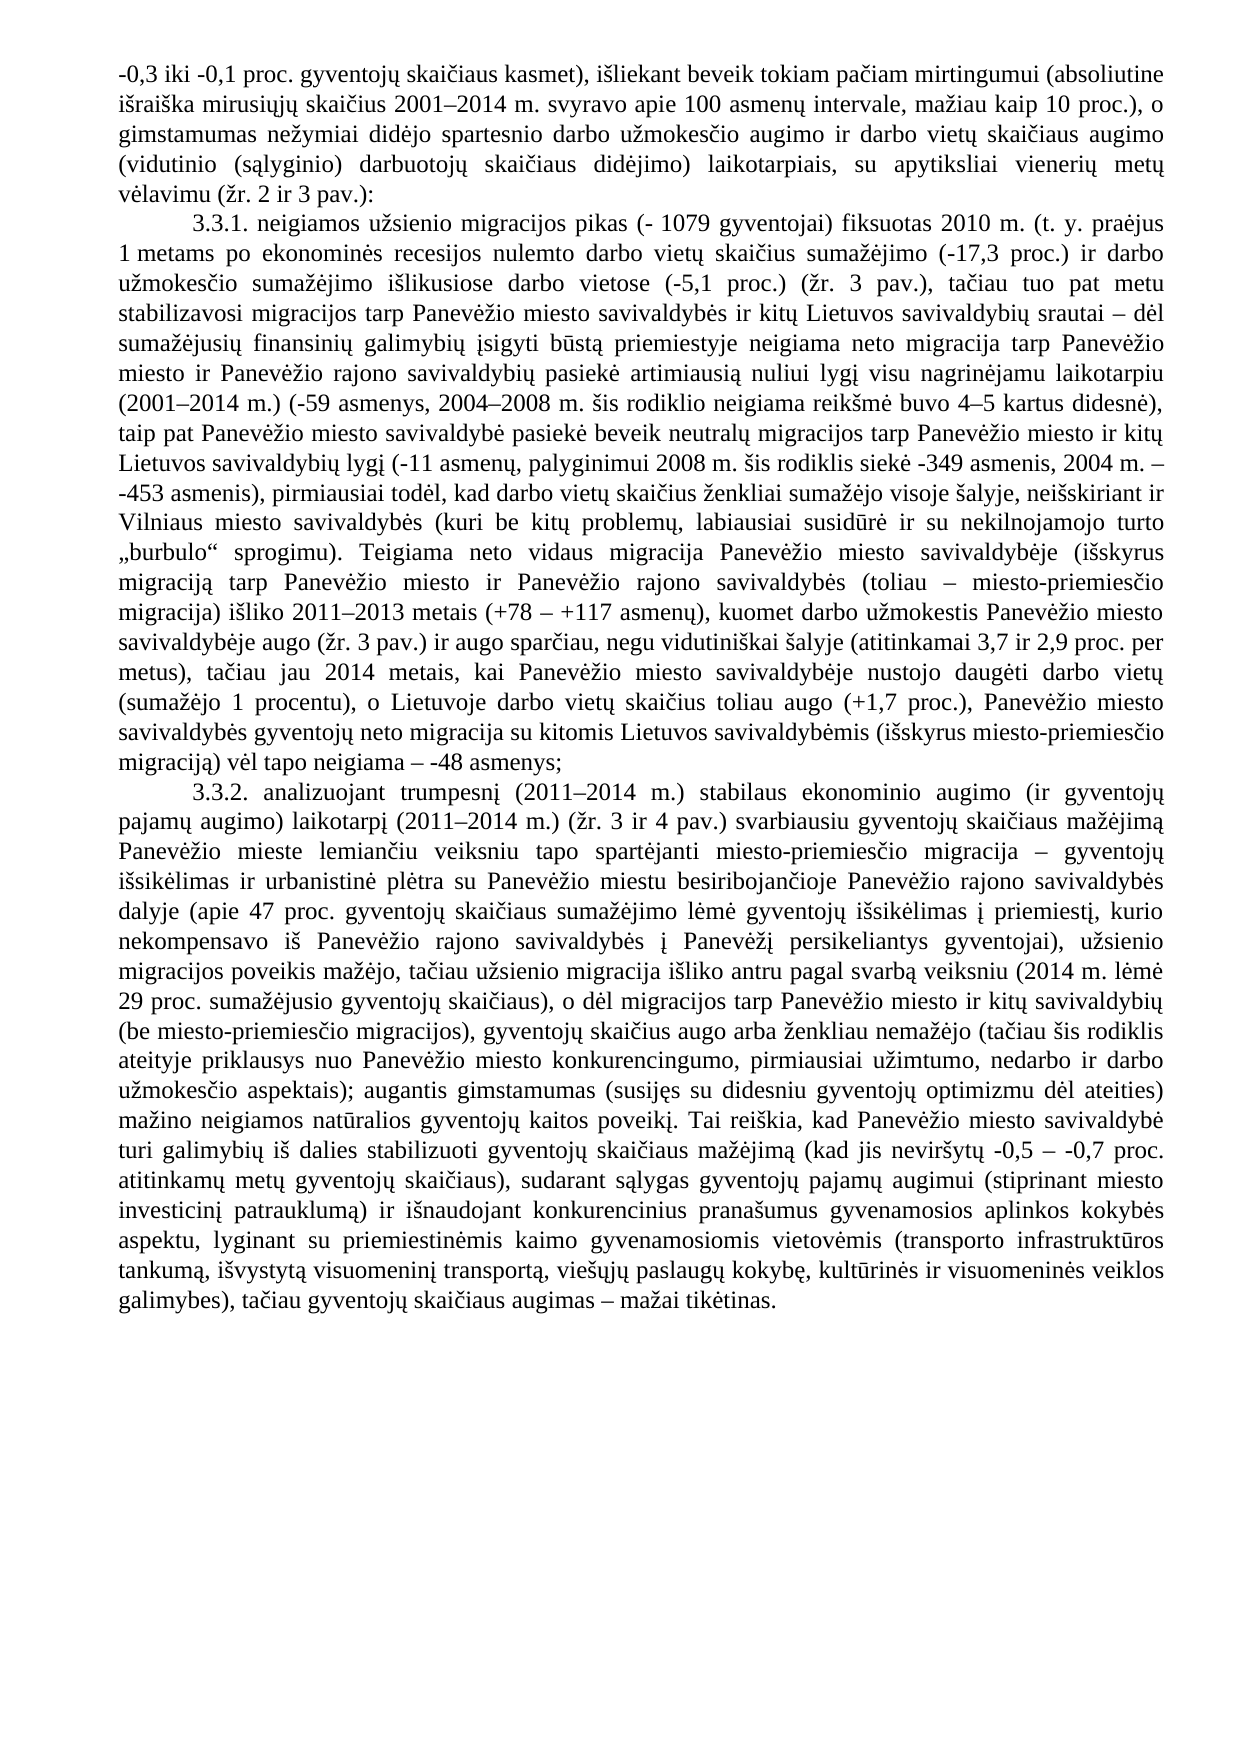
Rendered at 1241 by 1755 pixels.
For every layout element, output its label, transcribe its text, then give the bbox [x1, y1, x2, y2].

text 3.3.2. analizuojant trumpesnį (2011–2014 m.) stabilaus ekonominio augimo (ir gyventojų pajamų augimo) laikotarpį (2011–2014 m.) (žr. 3 ir 4 pav.) svarbiausiu gyventojų skaičiaus mažėjimą Panevėžio mieste lemiančiu veiksniu tapo spartėjanti miesto-priemiesčio migracija – gyventojų išsikėlimas ir urbanistinė plėtra su Panevėžio miestu besiribojančioje Panevėžio rajono savivaldybės dalyje (apie 47 proc. gyventojų skaičiaus sumažėjimo lėmė gyventojų išsikėlimas į priemiestį, kurio nekompensavo iš Panevėžio rajono savivaldybės į Panevėžį persikeliantys gyventojai), užsienio migracijos poveikis mažėjo, tačiau užsienio migracija išliko antru pagal svarbą veiksniu (2014 m. lėmė 29 proc. sumažėjusio gyventojų skaičiaus), o dėl migracijos tarp Panevėžio miesto ir kitų savivaldybių (be miesto-priemiesčio migracijos), gyventojų skaičius augo arba ženkliau nemažėjo (tačiau šis rodiklis ateityje priklausys nuo Panevėžio miesto konkurencingumo, pirmiausiai užimtumo, nedarbo ir darbo užmokesčio aspektais); augantis gimstamumas (susijęs su didesniu gyventojų optimizmu dėl ateities) mažino neigiamos natūralios gyventojų kaitos poveikį. Tai reiškia, kad Panevėžio miesto savivaldybė turi galimybių iš dalies stabilizuoti gyventojų skaičiaus mažėjimą (kad jis neviršytų -0,5 – -0,7 proc. atitinkamų metų gyventojų skaičiaus), sudarant sąlygas gyventojų pajamų augimui (stiprinant miesto investicinį patrauklumą) ir išnaudojant konkurencinius pranašumus gyvenamosios aplinkos kokybės aspektu, lyginant su priemiestinėmis kaimo gyvenamosiomis vietovėmis (transporto infrastruktūros tankumą, išvystytą visuomeninį transportą, viešųjų paslaugų kokybę, kultūrinės ir visuomeninės veiklos galimybes), tačiau gyventojų skaičiaus augimas – mažai tikėtinas. [118, 777, 1165, 1313]
text 3.3.1. neigiamos užsienio migracijos pikas (- 1079 gyventojai) fiksuotas 2010 m. (t. y. praėjus 1 metams po ekonominės recesijos nulemto darbo vietų skaičius sumažėjimo (-17,3 proc.) ir darbo užmokesčio sumažėjimo išlikusiose darbo vietose (-5,1 proc.) (žr. 3 pav.), tačiau tuo pat metu stabilizavosi migracijos tarp Panevėžio miesto savivaldybės ir kitų Lietuvos savivaldybių srautai – dėl sumažėjusių finansinių galimybių įsigyti būstą priemiestyje neigiama neto migracija tarp Panevėžio miesto ir Panevėžio rajono savivaldybių pasiekė artimiausią nuliui lygį visu nagrinėjamu laikotarpiu (2001–2014 m.) (-59 asmenys, 2004–2008 m. šis rodiklio neigiama reikšmė buvo 4–5 kartus didesnė), taip pat Panevėžio miesto savivaldybė pasiekė beveik neutralų migracijos tarp Panevėžio miesto ir kitų Lietuvos savivaldybių lygį (-11 asmenų, palyginimui 2008 m. šis rodiklis siekė -349 asmenis, 2004 m. – -453 asmenis), pirmiausiai todėl, kad darbo vietų skaičius ženkliai sumažėjo visoje šalyje, neišskiriant ir Vilniaus miesto savivaldybės (kuri be kitų problemų, labiausiai susidūrė ir su nekilnojamojo turto „burbulo“ sprogimu). Teigiama neto vidaus migracija Panevėžio miesto savivaldybėje (išskyrus migraciją tarp Panevėžio miesto ir Panevėžio rajono savivaldybės (toliau – miesto-priemiesčio migracija) išliko 2011–2013 metais (+78 – +117 asmenų), kuomet darbo užmokestis Panevėžio miesto savivaldybėje augo (žr. 3 pav.) ir augo sparčiau, negu vidutiniškai šalyje (atitinkamai 3,7 ir 2,9 proc. per metus), tačiau jau 2014 metais, kai Panevėžio miesto savivaldybėje nustojo daugėti darbo vietų (sumažėjo 1 procentu), o Lietuvoje darbo vietų skaičius toliau augo (+1,7 proc.), Panevėžio miesto savivaldybės gyventojų neto migracija su kitomis Lietuvos savivaldybėmis (išskyrus miesto-priemiesčio migraciją) vėl tapo neigiama – -48 asmenys; [118, 208, 1165, 775]
text -0,3 iki -0,1 proc. gyventojų skaičiaus kasmet), išliekant beveik tokiam pačiam mirtingumui (absoliutine išraiška mirusiųjų skaičius 2001–2014 m. svyravo apie 100 asmenų intervale, mažiau kaip 10 proc.), o gimstamumas nežymiai didėjo spartesnio darbo užmokesčio augimo ir darbo vietų skaičiaus augimo (vidutinio (sąlyginio) darbuotojų skaičiaus didėjimo) laikotarpiais, su apytiksliai vienerių metų vėlavimu (žr. 2 ir 3 pav.): [118, 59, 1165, 207]
